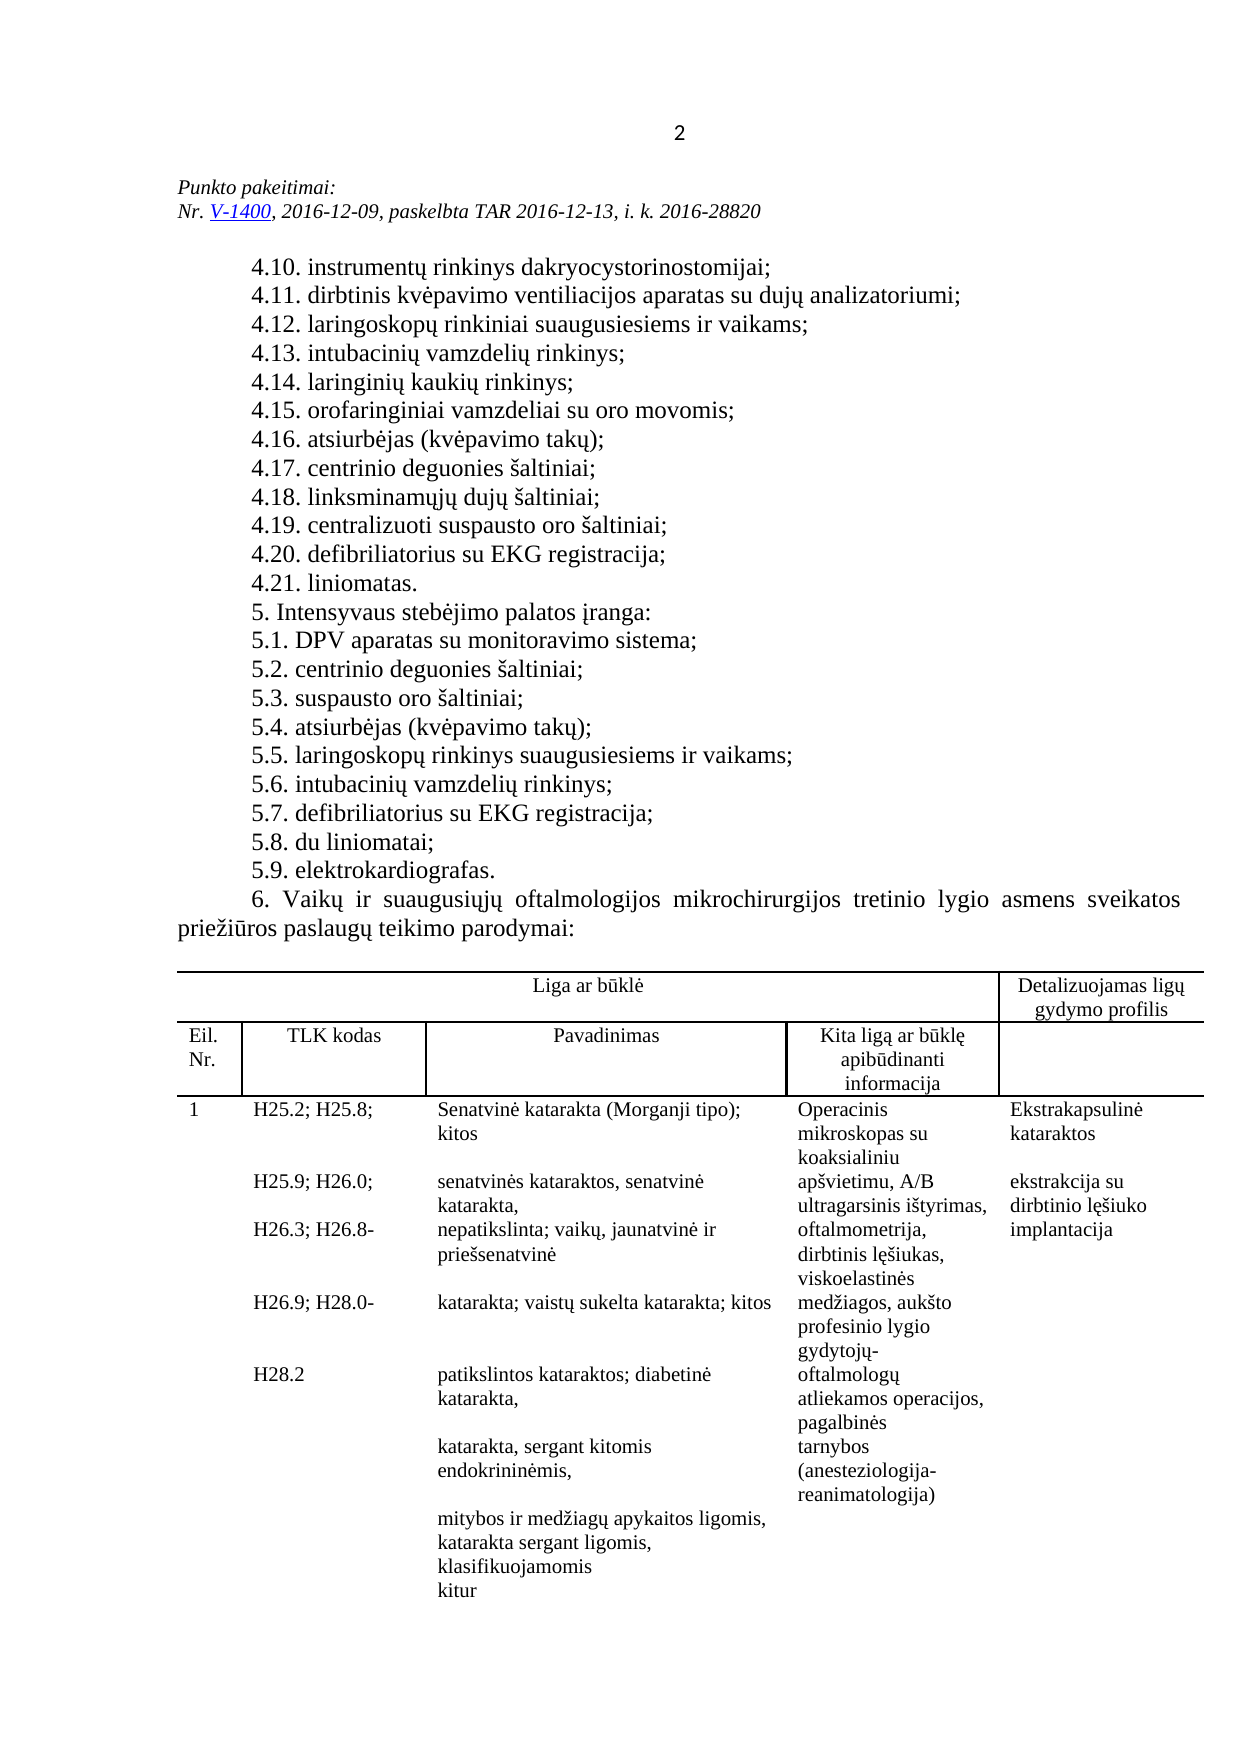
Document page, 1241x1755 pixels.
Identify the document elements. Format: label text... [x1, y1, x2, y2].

table_cell tarnybos (anesteziologija-reanimatologija) [786, 1434, 999, 1506]
table_cell medžiagos, aukšto profesinio lygio gydytojų- [786, 1290, 999, 1362]
table_cell senatvinės kataraktos, senatvinė katarakta, [426, 1169, 786, 1217]
table_cell oftalmometrija, dirbtinis lęšiukas, viskoelastinės [786, 1218, 999, 1289]
table_cell [786, 1578, 999, 1602]
table_cell [177, 1169, 242, 1217]
text 5.3. suspausto oro šaltiniai; [177, 683, 1181, 712]
table_cell [999, 1530, 1204, 1578]
table_cell H26.3; H26.8- [242, 1218, 426, 1289]
table_cell Ekstrakapsulinė kataraktos [999, 1097, 1204, 1169]
text 4.10. instrumentų rinkinys dakryocystorinostomijai; [177, 252, 1181, 281]
table_cell mitybos ir medžiagų apykaitos ligomis, [426, 1506, 786, 1530]
table_cell patikslintos kataraktos; diabetinė katarakta, [426, 1362, 786, 1434]
table_cell Pavadinimas [427, 1023, 785, 1095]
table_cell nepatikslinta; vaikų, jaunatvinė ir priešsenatvinė [426, 1218, 786, 1289]
text 4.21. liniomatas. [177, 568, 1181, 597]
table_cell H25.9; H26.0; [242, 1169, 426, 1217]
text 5.9. elektrokardiografas. [177, 856, 1181, 884]
text 5.4. atsiurbėjas (kvėpavimo takų); [177, 712, 1181, 741]
text 5.5. laringoskopų rinkinys suaugusiesiems ir vaikams; [177, 741, 1181, 769]
table_cell H26.9; H28.0- [242, 1290, 426, 1362]
table_cell Senatvinė katarakta (Morganji tipo); kitos [426, 1097, 786, 1169]
text Punkto pakeitimai: [177, 175, 1181, 199]
table_cell Kita ligą ar būklę apibūdinanti informacija [788, 1023, 998, 1095]
table_cell katarakta, sergant kitomis endokrininėmis, [426, 1434, 786, 1506]
table_cell [177, 1362, 242, 1434]
text 4.16. atsiurbėjas (kvėpavimo takų); [177, 424, 1181, 453]
table_cell ekstrakcija su dirbtinio lęšiuko [999, 1169, 1204, 1217]
text 5.6. intubacinių vamzdelių rinkinys; [177, 769, 1181, 798]
table_header Liga ar būklė [177, 973, 998, 1021]
table_cell [999, 1578, 1204, 1602]
text 4.12. laringoskopų rinkiniai suaugusiesiems ir vaikams; [177, 309, 1181, 338]
table_cell [177, 1218, 242, 1289]
table_cell [1000, 1023, 1204, 1095]
table_cell [242, 1434, 426, 1506]
table_cell Operacinis mikroskopas su koaksialiniu [786, 1097, 999, 1169]
table_cell [177, 1530, 242, 1578]
table_cell [242, 1506, 426, 1530]
text 4.18. linksminamųjų dujų šaltiniai; [177, 482, 1181, 511]
table_cell 1 [177, 1097, 242, 1169]
text 4.15. orofaringiniai vamzdeliai su oro movomis; [177, 396, 1181, 424]
table_cell TLK kodas [243, 1023, 425, 1095]
text 6. Vaikų ir suaugusiųjų oftalmologijos mikrochirurgijos tretinio lygio asmens sveikatos priežiūros paslaugų teikimo parodymai: [177, 884, 1181, 942]
table_cell [242, 1578, 426, 1602]
table_cell [999, 1362, 1204, 1434]
table_cell [999, 1506, 1204, 1530]
table_cell [999, 1290, 1204, 1362]
text 4.17. centrinio deguonies šaltiniai; [177, 453, 1181, 482]
table_cell apšvietimu, A/B ultragarsinis ištyrimas, [786, 1169, 999, 1217]
table_cell H25.2; H25.8; [242, 1097, 426, 1169]
table_cell [999, 1434, 1204, 1506]
table_cell Eil. Nr. [177, 1023, 241, 1095]
text 4.14. laringinių kaukių rinkinys; [177, 367, 1181, 396]
table_cell [786, 1506, 999, 1530]
text 4.13. intubacinių vamzdelių rinkinys; [177, 338, 1181, 367]
text 4.19. centralizuoti suspausto oro šaltiniai; [177, 511, 1181, 539]
text 5.1. DPV aparatas su monitoravimo sistema; [177, 626, 1181, 654]
table_cell [177, 1506, 242, 1530]
text 5.8. du liniomatai; [177, 827, 1181, 856]
text 4.11. dirbtinis kvėpavimo ventiliacijos aparatas su dujų analizatoriumi; [177, 281, 1181, 309]
table_cell katarakta sergant ligomis, klasifikuojamomis [426, 1530, 786, 1578]
table_cell H28.2 [242, 1362, 426, 1434]
table_cell [786, 1530, 999, 1578]
text 5.7. defibriliatorius su EKG registracija; [177, 798, 1181, 827]
text 5. Intensyvaus stebėjimo palatos įranga: [177, 597, 1181, 626]
text 4.20. defibriliatorius su EKG registracija; [177, 539, 1181, 568]
text 5.2. centrinio deguonies šaltiniai; [177, 654, 1181, 683]
table_cell kitur [426, 1578, 786, 1602]
table_cell [242, 1530, 426, 1578]
table_cell [177, 1578, 242, 1602]
table_cell oftalmologų atliekamos operacijos, pagalbinės [786, 1362, 999, 1434]
text Nr. V-1400, 2016-12-09, paskelbta TAR 2016-12-13, i. k. 2016-28820 [177, 199, 1181, 223]
table_cell katarakta; vaistų sukelta katarakta; kitos [426, 1290, 786, 1362]
table_cell implantacija [999, 1218, 1204, 1289]
table_cell [177, 1434, 242, 1506]
table_cell [177, 1290, 242, 1362]
table_header Detalizuojamas ligų gydymo profilis [1000, 973, 1204, 1021]
